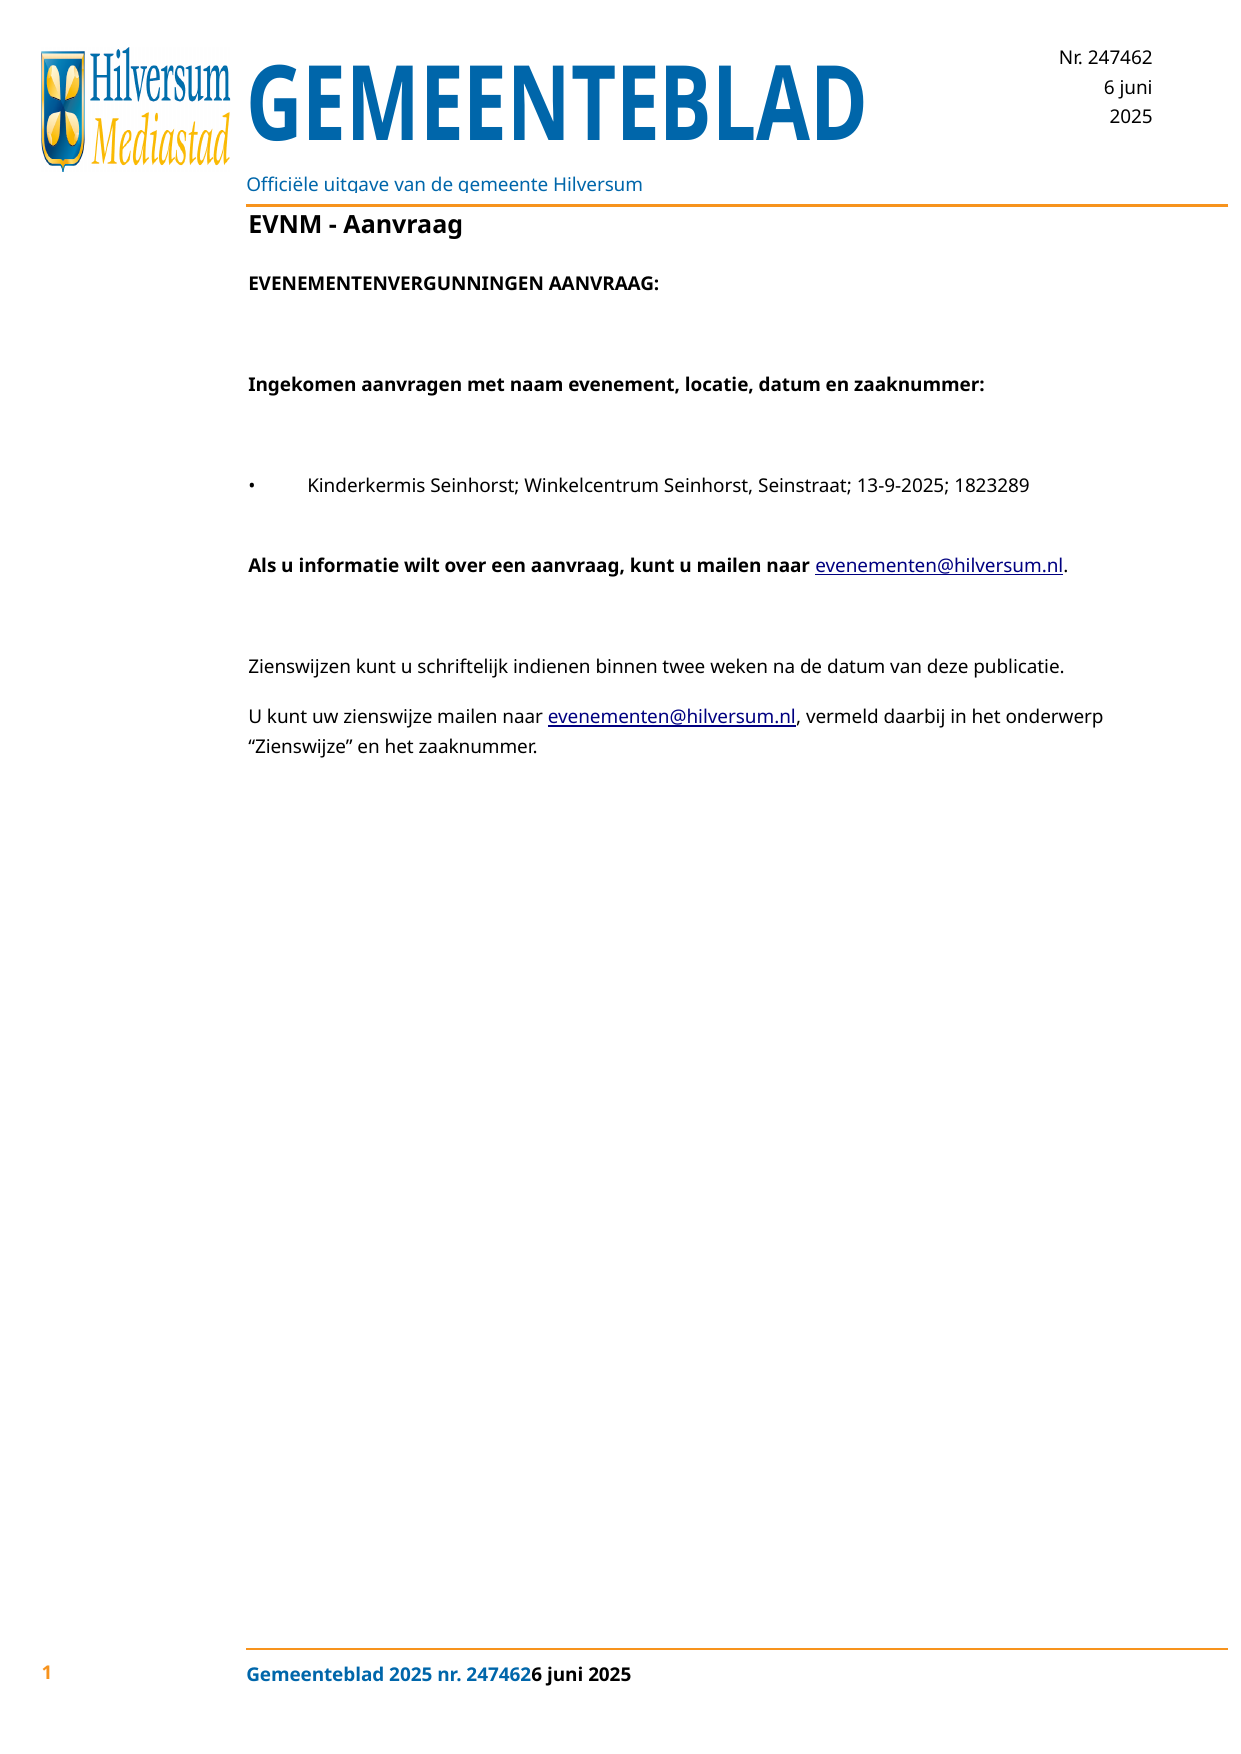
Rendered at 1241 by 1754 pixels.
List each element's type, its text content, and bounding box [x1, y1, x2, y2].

text Als u informatie wilt over een aanvraag, kunt u mailen naar evenementen@hilversum.nl. [248, 552, 1152, 578]
list Kinderkermis Seinhorst; Winkelcentrum Seinhorst, Seinstraat; 13-9-2025; 1823289 [248, 472, 1152, 498]
text Zienswijzen kunt u schriftelijk indienen binnen twee weken na de datum van deze publicatie. [248, 653, 1152, 678]
picture [41, 47, 231, 172]
text EVENEMENTENVERGUNNINGEN AANVRAAG: [248, 270, 1152, 296]
text Ingekomen aanvragen met naam evenement, locatie, datum en zaaknummer: [248, 371, 1152, 397]
text EVNM - Aanvraag [248, 207, 1152, 241]
text U kunt uw zienswijze mailen naar evenementen@hilversum.nl, vermeld daarbij in het onderwerp “Zienswijze” en het zaaknummer. [248, 703, 1152, 758]
